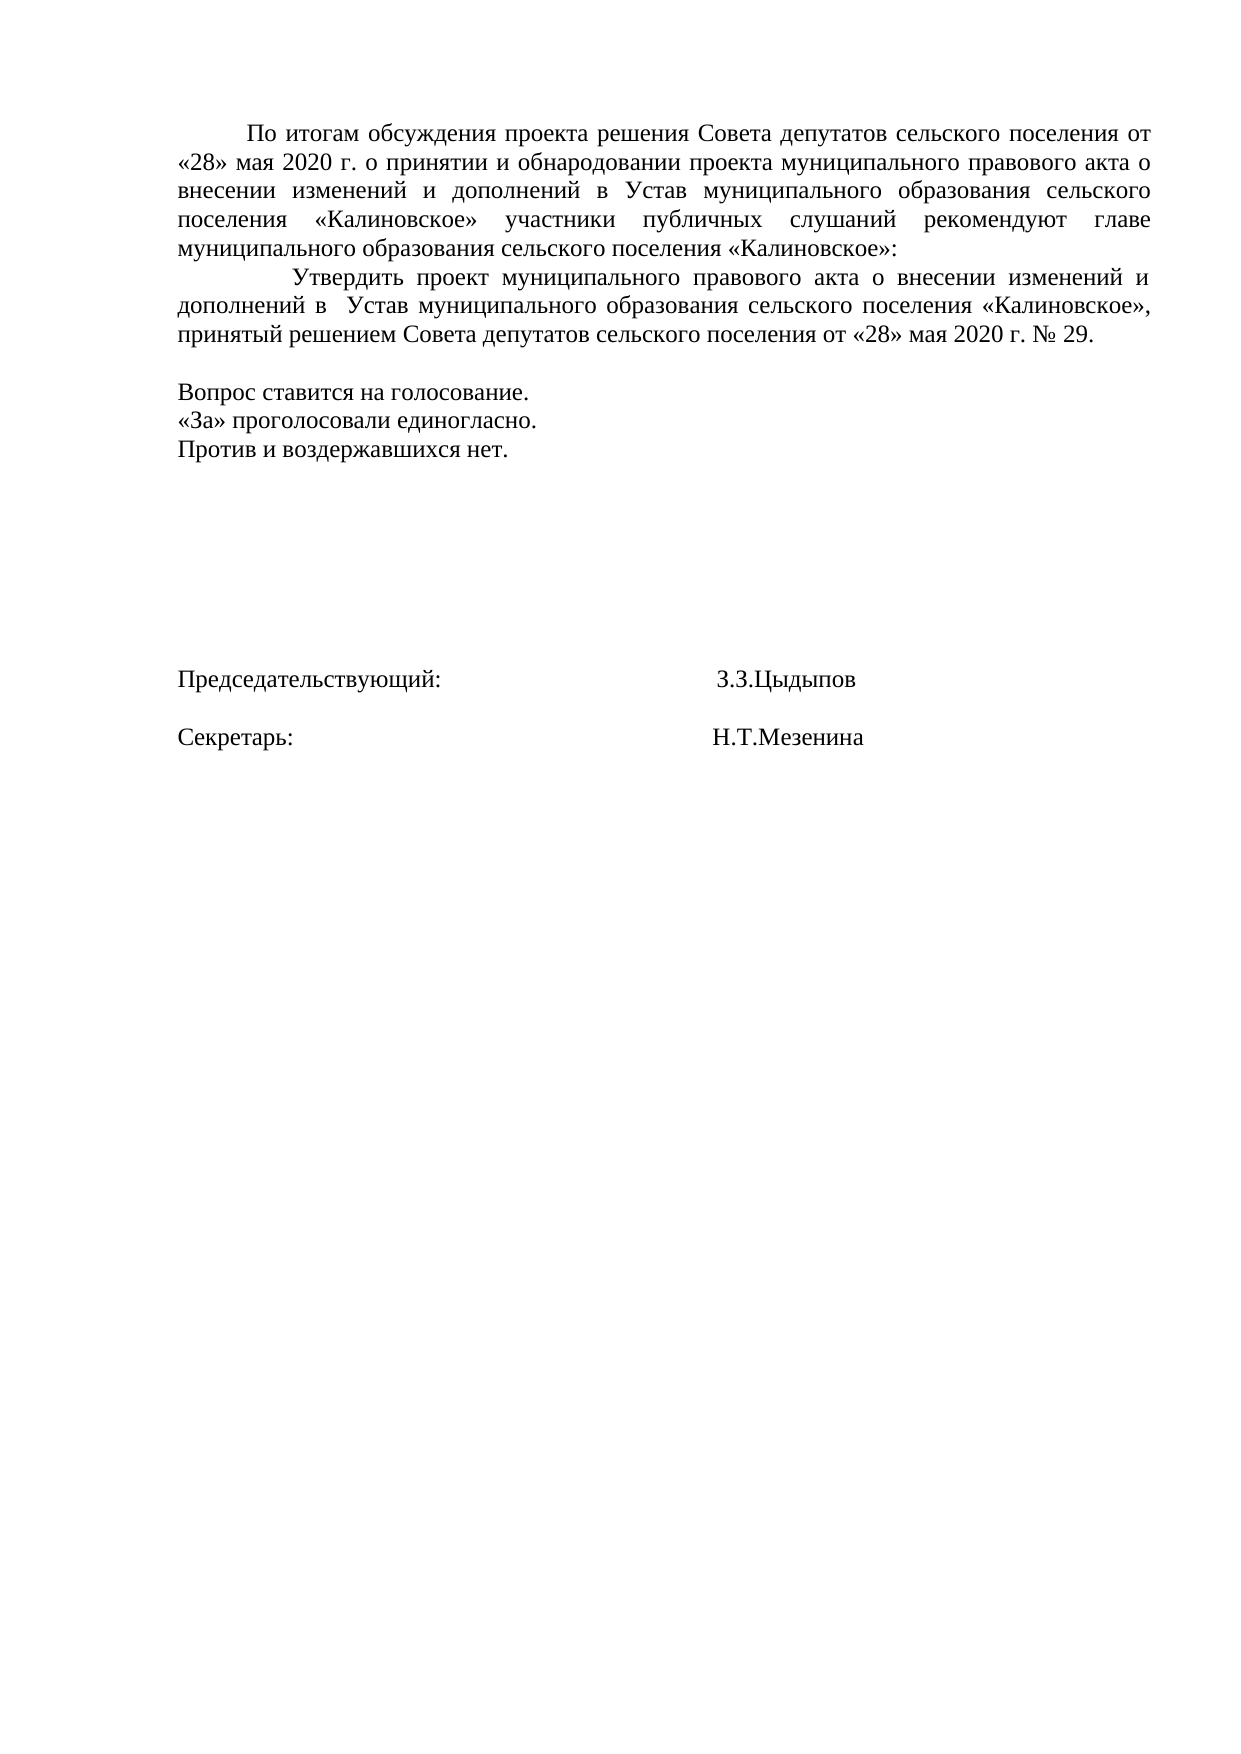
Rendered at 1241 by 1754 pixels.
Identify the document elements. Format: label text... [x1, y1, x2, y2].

text Против и воздержавшихся нет. [177, 434, 1152, 463]
text Утвердить проект муниципального правового акта о внесении изменений и дополнений в Устав муниципального образования сельского поселения «Калиновское», принятый решением Совета депутатов сельского поселения от «28» мая 2020 г. № 29. [177, 262, 1152, 348]
text Вопрос ставится на голосование. [177, 377, 1152, 406]
text Секретарь: Н.Т.Мезенина [177, 722, 1152, 751]
text По итогам обсуждения проекта решения Совета депутатов сельского поселения от «28» мая 2020 г. о принятии и обнародовании проекта муниципального правового акта о внесении изменений и дополнений в Устав муниципального образования сельского поселения «Калиновское» участники публичных слушаний рекомендуют главе муниципального образования сельского поселения «Калиновское»: [177, 118, 1152, 262]
text Председательствующий: З.З.Цыдыпов [177, 664, 1152, 693]
text «За» проголосовали единогласно. [177, 406, 1152, 434]
